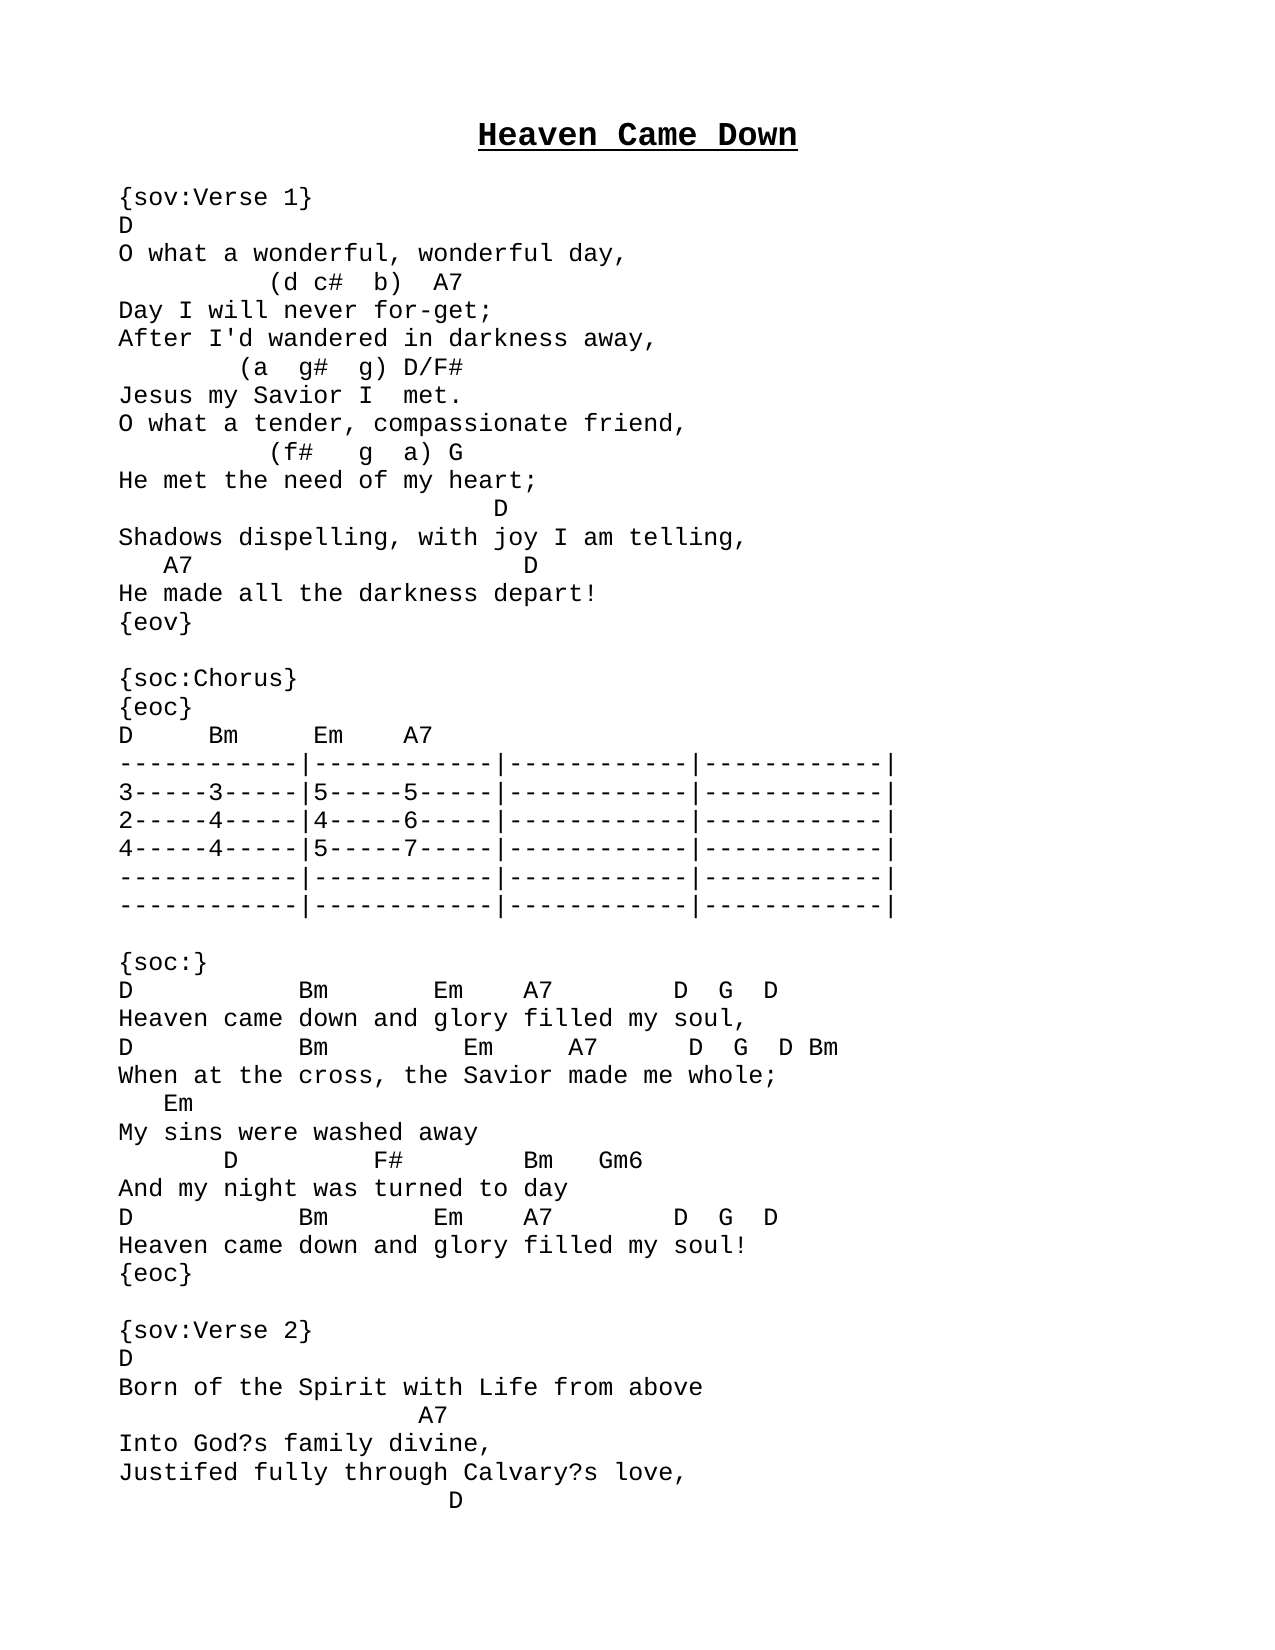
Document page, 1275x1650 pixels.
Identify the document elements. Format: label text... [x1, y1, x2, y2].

text D Bm Em A7 [118, 723, 1157, 751]
text {sov:Verse 1} D O what a wonderful, wonderful day, (d c# b) A7 Day I will never for-get; After I'd wandered in darkness away, (a g# g) D/F# Jesus my Savior I met. O what a tender, compassionate friend, (f# g a) G He met the need of my heart; D Shadows dispelling, with joy I am telling, A7 D He made all the darkness depart! {eov} {soc:Chorus} [118, 184, 1157, 694]
text ------------|------------|------------|------------| [118, 864, 1157, 893]
text {eoc} [118, 694, 1157, 723]
text 3-----3-----|5-----5-----|------------|------------| [118, 779, 1157, 808]
text Heaven Came Down [118, 118, 1157, 156]
text {soc:} [118, 949, 1157, 978]
text ------------|------------|------------|------------| [118, 751, 1157, 779]
text 4-----4-----|5-----7-----|------------|------------| [118, 836, 1157, 864]
text ------------|------------|------------|------------| [118, 893, 1157, 921]
text D Bm Em A7 D G D Heaven came down and glory filled my soul, D Bm Em A7 D G D Bm When at the cross, the Savior made me whole; Em My sins were washed away D F# Bm Gm6 And my night was turned to day D Bm Em A7 D G D Heaven came down and glory filled my soul! {eoc} {sov:Verse 2} D Born of the Spirit with Life from above A7 Into God?s family divine, Justifed fully through Calvary?s love, D [118, 978, 1157, 1516]
text 2-----4-----|4-----6-----|------------|------------| [118, 808, 1157, 836]
